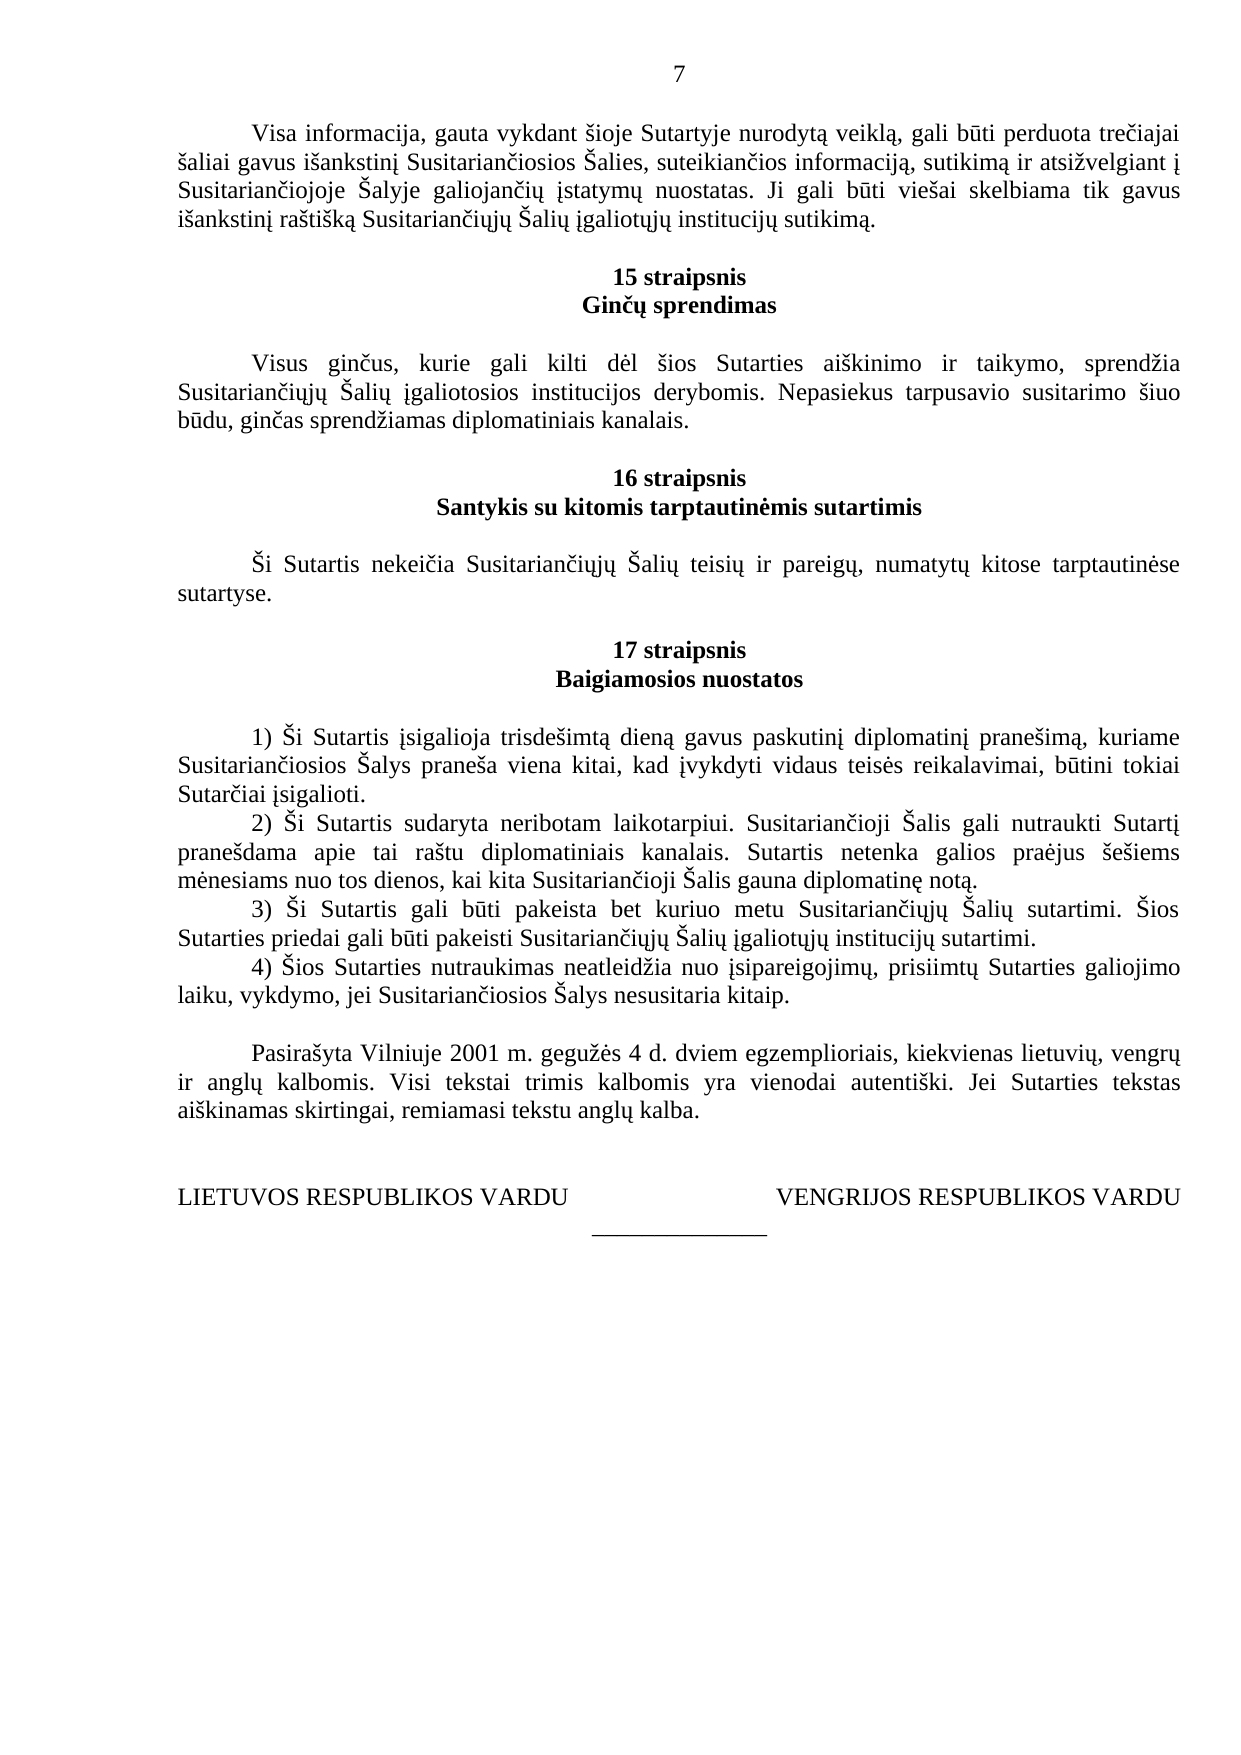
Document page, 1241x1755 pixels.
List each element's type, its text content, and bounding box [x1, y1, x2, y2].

text Ginčų sprendimas [177, 291, 1181, 319]
text 4) Šios Sutarties nutraukimas neatleidžia nuo įsipareigojimų, prisiimtų Sutarties galiojimo laiku, vykdymo, jei Susitariančiosios Šalys nesusitaria kitaip. [177, 952, 1181, 1009]
text Baigiamosios nuostatos [177, 664, 1181, 693]
text Ši Sutartis nekeičia Susitariančiųjų Šalių teisių ir pareigų, numatytų kitose tarptautinėse sutartyse. [177, 549, 1181, 607]
text 1) Ši Sutartis įsigalioja trisdešimtą dieną gavus paskutinį diplomatinį pranešimą, kuriame Susitariančiosios Šalys praneša viena kitai, kad įvykdyti vidaus teisės reikalavimai, būtini tokiai Sutarčiai įsigalioti. [177, 722, 1181, 808]
text Santykis su kitomis tarptautinėmis sutartimis [177, 492, 1181, 521]
text 17 straipsnis [177, 636, 1181, 664]
text 15 straipsnis [177, 262, 1181, 291]
text ______________ [177, 1211, 1181, 1239]
text LIETUVOS RESPUBLIKOS VARDU VENGRIJOS RESPUBLIKOS VARDU [177, 1182, 1181, 1211]
text Visus ginčus, kurie gali kilti dėl šios Sutarties aiškinimo ir taikymo, sprendžia Susitariančiųjų Šalių įgaliotosios institucijos derybomis. Nepasiekus tarpusavio susitarimo šiuo būdu, ginčas sprendžiamas diplomatiniais kanalais. [177, 348, 1181, 434]
text 3) Ši Sutartis gali būti pakeista bet kuriuo metu Susitariančiųjų Šalių sutartimi. Šios Sutarties priedai gali būti pakeisti Susitariančiųjų Šalių įgaliotųjų institucijų sutartimi. [177, 894, 1181, 952]
text Pasirašyta Vilniuje 2001 m. gegužės 4 d. dviem egzemplioriais, kiekvienas lietuvių, vengrų ir anglų kalbomis. Visi tekstai trimis kalbomis yra vienodai autentiški. Jei Sutarties tekstas aiškinamas skirtingai, remiamasi tekstu anglų kalba. [177, 1038, 1181, 1124]
text 2) Ši Sutartis sudaryta neribotam laikotarpiui. Susitariančioji Šalis gali nutraukti Sutartį pranešdama apie tai raštu diplomatiniais kanalais. Sutartis netenka galios praėjus šešiems mėnesiams nuo tos dienos, kai kita Susitariančioji Šalis gauna diplomatinę notą. [177, 808, 1181, 894]
text Visa informacija, gauta vykdant šioje Sutartyje nurodytą veiklą, gali būti perduota trečiajai šaliai gavus išankstinį Susitariančiosios Šalies, suteikiančios informaciją, sutikimą ir atsižvelgiant į Susitariančiojoje Šalyje galiojančių įstatymų nuostatas. Ji gali būti viešai skelbiama tik gavus išankstinį raštišką Susitariančiųjų Šalių įgaliotųjų institucijų sutikimą. [177, 118, 1181, 233]
text 16 straipsnis [177, 463, 1181, 492]
